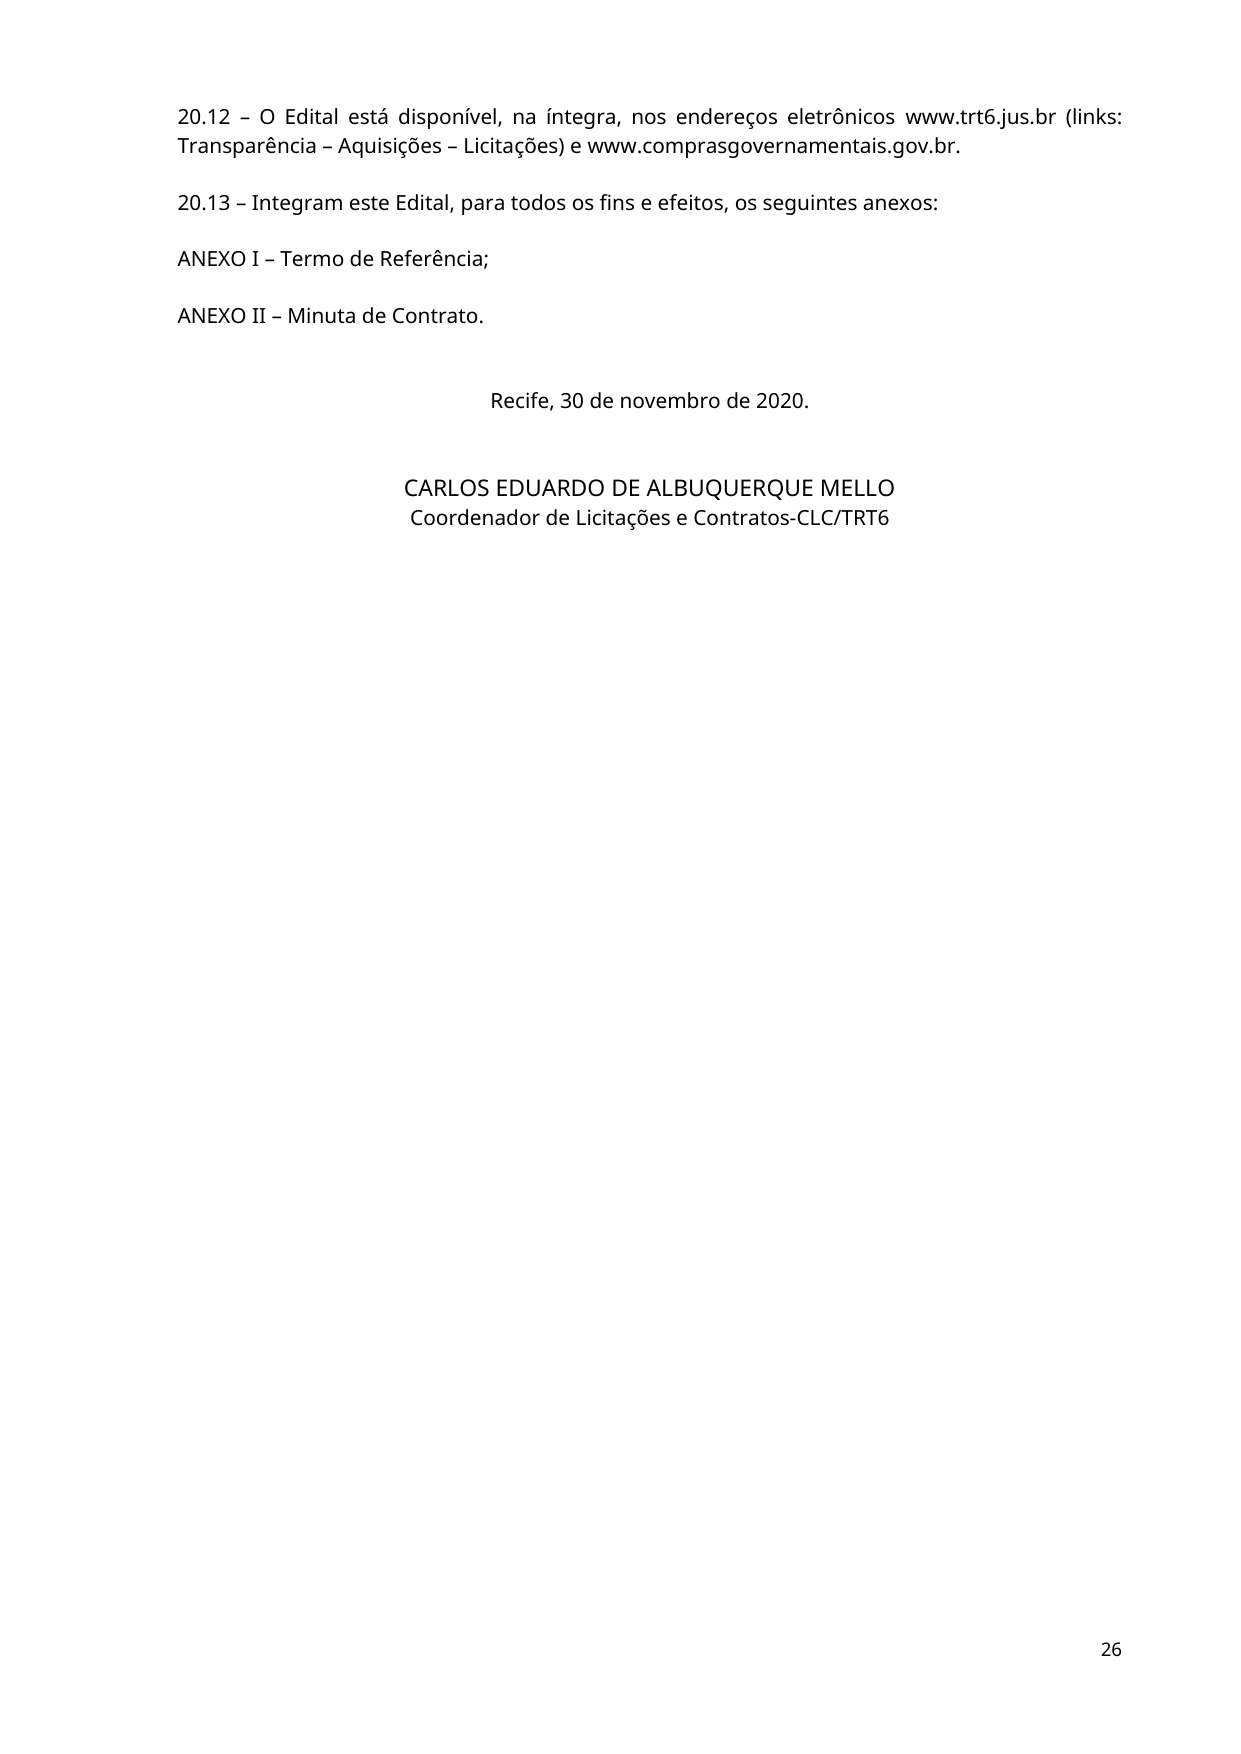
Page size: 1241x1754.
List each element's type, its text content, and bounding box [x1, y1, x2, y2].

text Recife, 30 de novembro de 2020. [177, 387, 1122, 415]
text ANEXO II – Minuta de Contrato. [177, 301, 1122, 330]
text 20.13 – Integram este Edital, para todos os fins e efeitos, os seguintes anexos: [177, 188, 1122, 216]
text Coordenador de Licitações e Contratos-CLC/TRT6 [177, 503, 1122, 532]
text ANEXO I – Termo de Referência; [177, 244, 1122, 273]
text 20.12 – O Edital está disponível, na íntegra, nos endereços eletrônicos www.trt6.jus.br (links: Transparência – Aquisições – Licitações) e www.comprasgovernamentais.gov.br. [177, 102, 1122, 159]
text CARLOS EDUARDO DE ALBUQUERQUE MELLO [177, 472, 1122, 503]
